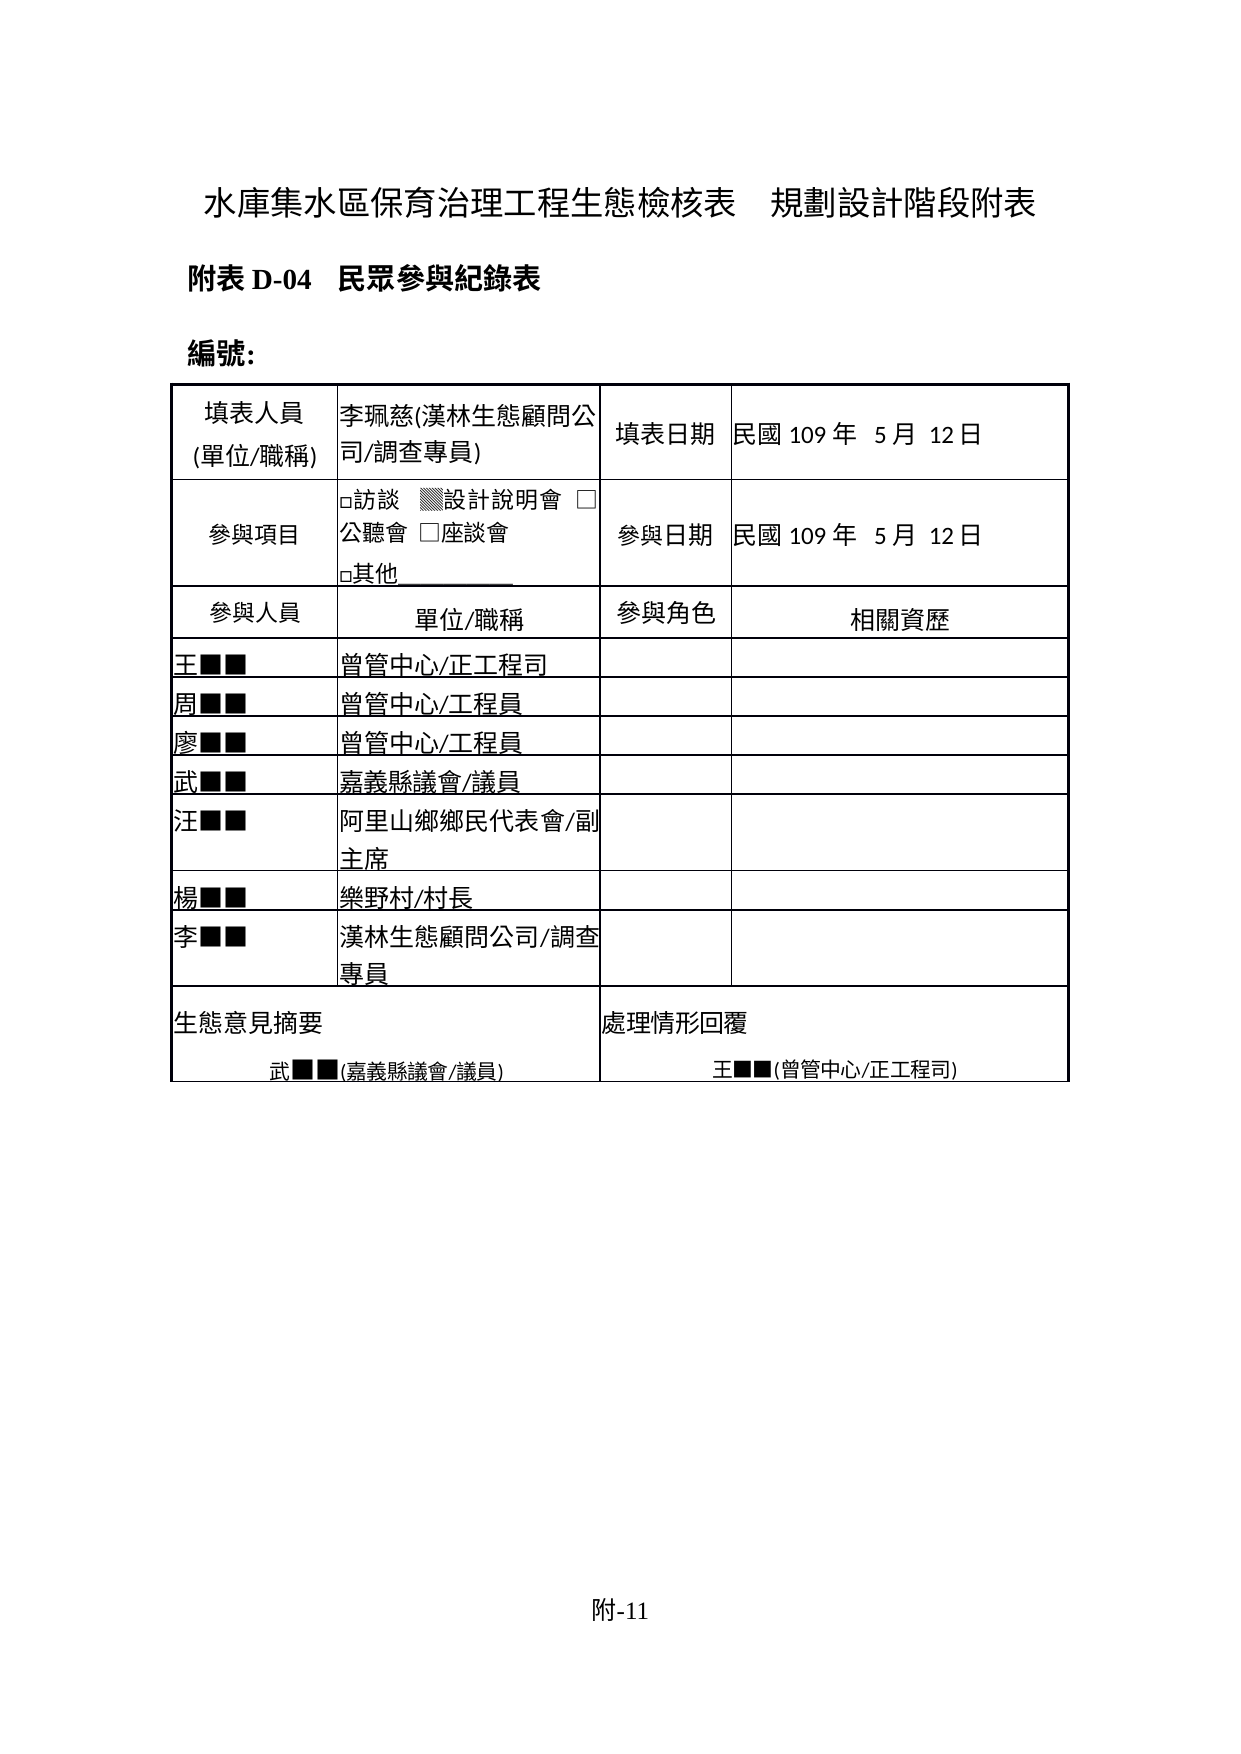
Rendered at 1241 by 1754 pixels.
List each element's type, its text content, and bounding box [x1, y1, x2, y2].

table_cell [601, 756, 731, 793]
table_cell 曾管中心/正工程司 [338, 639, 599, 676]
table_cell [601, 678, 731, 715]
table_cell [601, 639, 731, 676]
table_cell 相關資歷 [732, 587, 1067, 637]
table_cell 參與項目 [173, 480, 337, 585]
table_cell 生態意見摘要 武■■(嘉義縣議會/議員) [173, 987, 599, 1081]
table_cell 王■■ [173, 639, 337, 676]
subtitle 附表D-04 民眾參與紀錄表 [187, 233, 1053, 308]
table_cell 李■■ [173, 911, 337, 985]
title 水庫集水區保育治理工程生態檢核表 規劃設計階段附表 [187, 158, 1053, 233]
table_cell 楊■■ [173, 871, 337, 909]
table_header 填表人員 (單位/職稱) [173, 386, 337, 478]
table_cell 單位/職稱 [338, 587, 599, 637]
table_cell [732, 717, 1067, 754]
table_cell [601, 795, 731, 870]
table_cell [732, 795, 1067, 870]
table_cell 嘉義縣議會/議員 [338, 756, 599, 793]
table_header 填表日期 [601, 386, 731, 478]
table_cell [732, 756, 1067, 793]
table_cell 阿里山鄉鄉民代表會/副主席 [338, 795, 599, 870]
table_cell 參與角色 [601, 587, 731, 637]
table_cell 樂野村/村長 [338, 871, 599, 909]
table_cell [601, 911, 731, 985]
table_cell 處理情形回覆 王■■(曾管中心/正工程司) [601, 987, 1067, 1081]
table_cell 汪■■ [173, 795, 337, 870]
table_cell 漢林生態顧問公司/調查專員 [338, 911, 599, 985]
text 編號: [187, 308, 1053, 383]
table_cell [732, 871, 1067, 909]
table_cell [732, 678, 1067, 715]
table_cell 周■■ [173, 678, 337, 715]
table_cell 參與人員 [173, 587, 337, 637]
table_cell [601, 717, 731, 754]
table_cell 參與日期 [601, 480, 731, 585]
table_cell [732, 639, 1067, 676]
table_cell 民國 109 年 5 月 12日 [732, 480, 1067, 585]
table_cell 武■■ [173, 756, 337, 793]
table_cell □訪談 ▓設計說明會 □公聽會 □座談會 □其他＿＿＿＿＿ [338, 480, 599, 585]
table_cell 曾管中心/工程員 [338, 717, 599, 754]
table_header 李珮慈(漢林生態顧問公司/調查專員) [338, 386, 599, 478]
table_cell 曾管中心/工程員 [338, 678, 599, 715]
table_header 民國 109 年 5 月 12日 [732, 386, 1067, 478]
table_cell 廖■■ [173, 717, 337, 754]
table_cell [601, 871, 731, 909]
table_cell [732, 911, 1067, 985]
